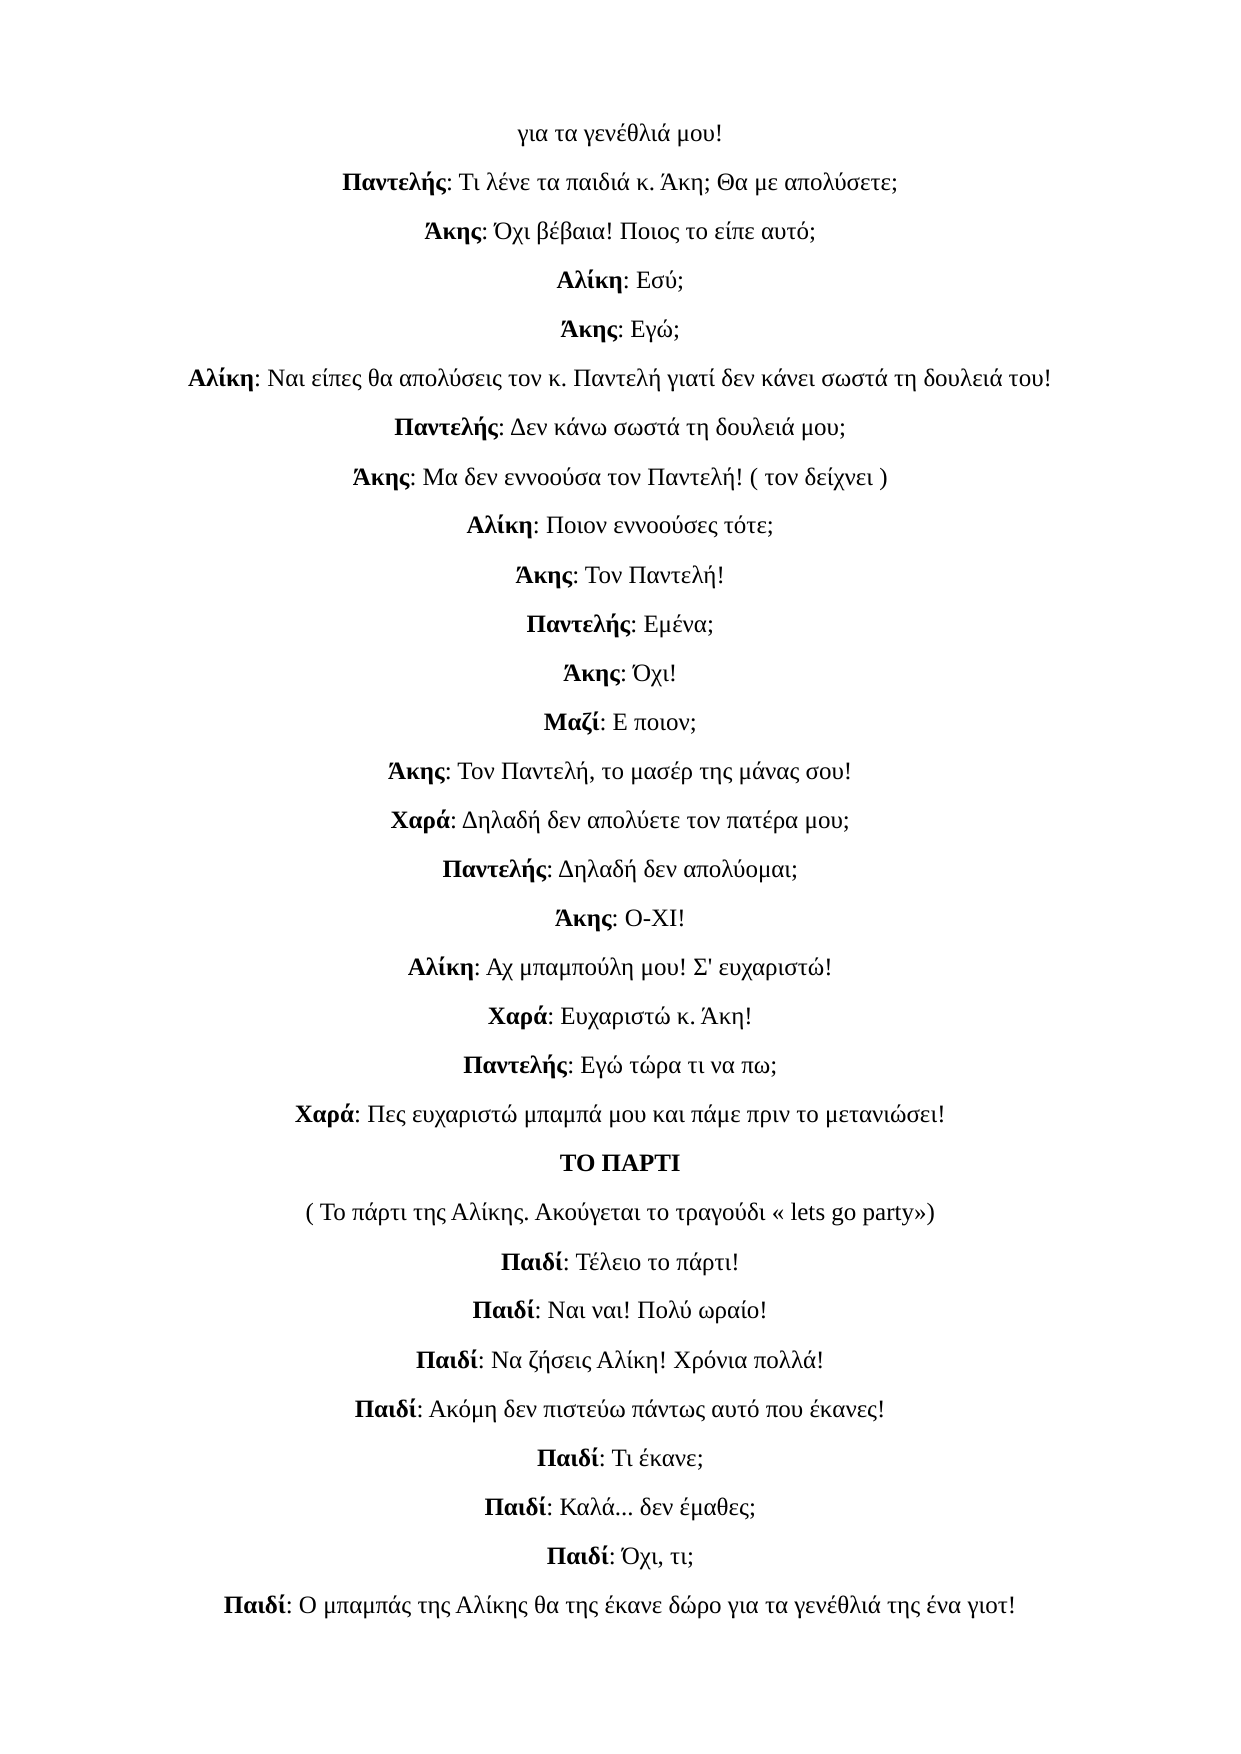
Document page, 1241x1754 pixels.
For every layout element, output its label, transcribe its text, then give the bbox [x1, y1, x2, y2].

text Παιδί: Ακόμη δεν πιστεύω πάντως αυτό που έκανες! [118, 1394, 1122, 1422]
text Παντελής: Δηλαδή δεν απολύομαι; [118, 854, 1122, 883]
text Χαρά: Δηλαδή δεν απολύετε τον πατέρα μου; [118, 805, 1122, 834]
text Παιδί: Ναι ναι! Πολύ ωραίο! [118, 1296, 1122, 1324]
text Αλίκη: Εσύ; [118, 265, 1122, 294]
text Χαρά: Ευχαριστώ κ. Άκη! [118, 1001, 1122, 1030]
text Παιδί: Καλά... δεν έμαθες; [118, 1492, 1122, 1521]
text Παιδί: Να ζήσεις Αλίκη! Χρόνια πολλά! [118, 1345, 1122, 1373]
text Άκης: Τον Παντελή! [118, 560, 1122, 588]
text Άκης: Εγώ; [118, 314, 1122, 343]
text ΤΟ ΠΑΡΤΙ [118, 1148, 1122, 1177]
text Αλίκη: Ναι είπες θα απολύσεις τον κ. Παντελή γιατί δεν κάνει σωστά τη δουλειά του! [118, 363, 1122, 392]
text Παιδί: Τι έκανε; [118, 1443, 1122, 1472]
text Χαρά: Πες ευχαριστώ μπαμπά μου και πάμε πριν το μετανιώσει! [118, 1099, 1122, 1128]
text Παιδί: Τέλειο το πάρτι! [118, 1247, 1122, 1275]
text Παντελής: Τι λένε τα παιδιά κ. Άκη; Θα με απολύσετε; [118, 167, 1122, 196]
text Άκης: Όχι βέβαια! Ποιος το είπε αυτό; [118, 216, 1122, 245]
text Παντελής: Δεν κάνω σωστά τη δουλειά μου; [118, 412, 1122, 441]
text Αλίκη: Ποιον εννοούσες τότε; [118, 511, 1122, 539]
text Άκης: Μα δεν εννοούσα τον Παντελή! ( τον δείχνει ) [118, 462, 1122, 490]
text για τα γενέθλιά μου! [118, 118, 1122, 147]
text Παιδί: Όχι, τι; [118, 1541, 1122, 1570]
text Άκης: Όχι! [118, 658, 1122, 687]
text Άκης: Ο-ΧΙ! [118, 903, 1122, 932]
text Παιδί: Ο μπαμπάς της Αλίκης θα της έκανε δώρο για τα γενέθλιά της ένα γιοτ! [118, 1590, 1122, 1619]
text Άκης: Τον Παντελή, το μασέρ της μάνας σου! [118, 756, 1122, 785]
text ( Το πάρτι της Αλίκης. Ακούγεται το τραγούδι « lets go party») [118, 1197, 1122, 1226]
text Παντελής: Εμένα; [118, 609, 1122, 637]
text Μαζί: Ε ποιον; [118, 707, 1122, 736]
text Παντελής: Εγώ τώρα τι να πω; [118, 1050, 1122, 1079]
text Αλίκη: Αχ μπαμπούλη μου! Σ' ευχαριστώ! [118, 952, 1122, 981]
